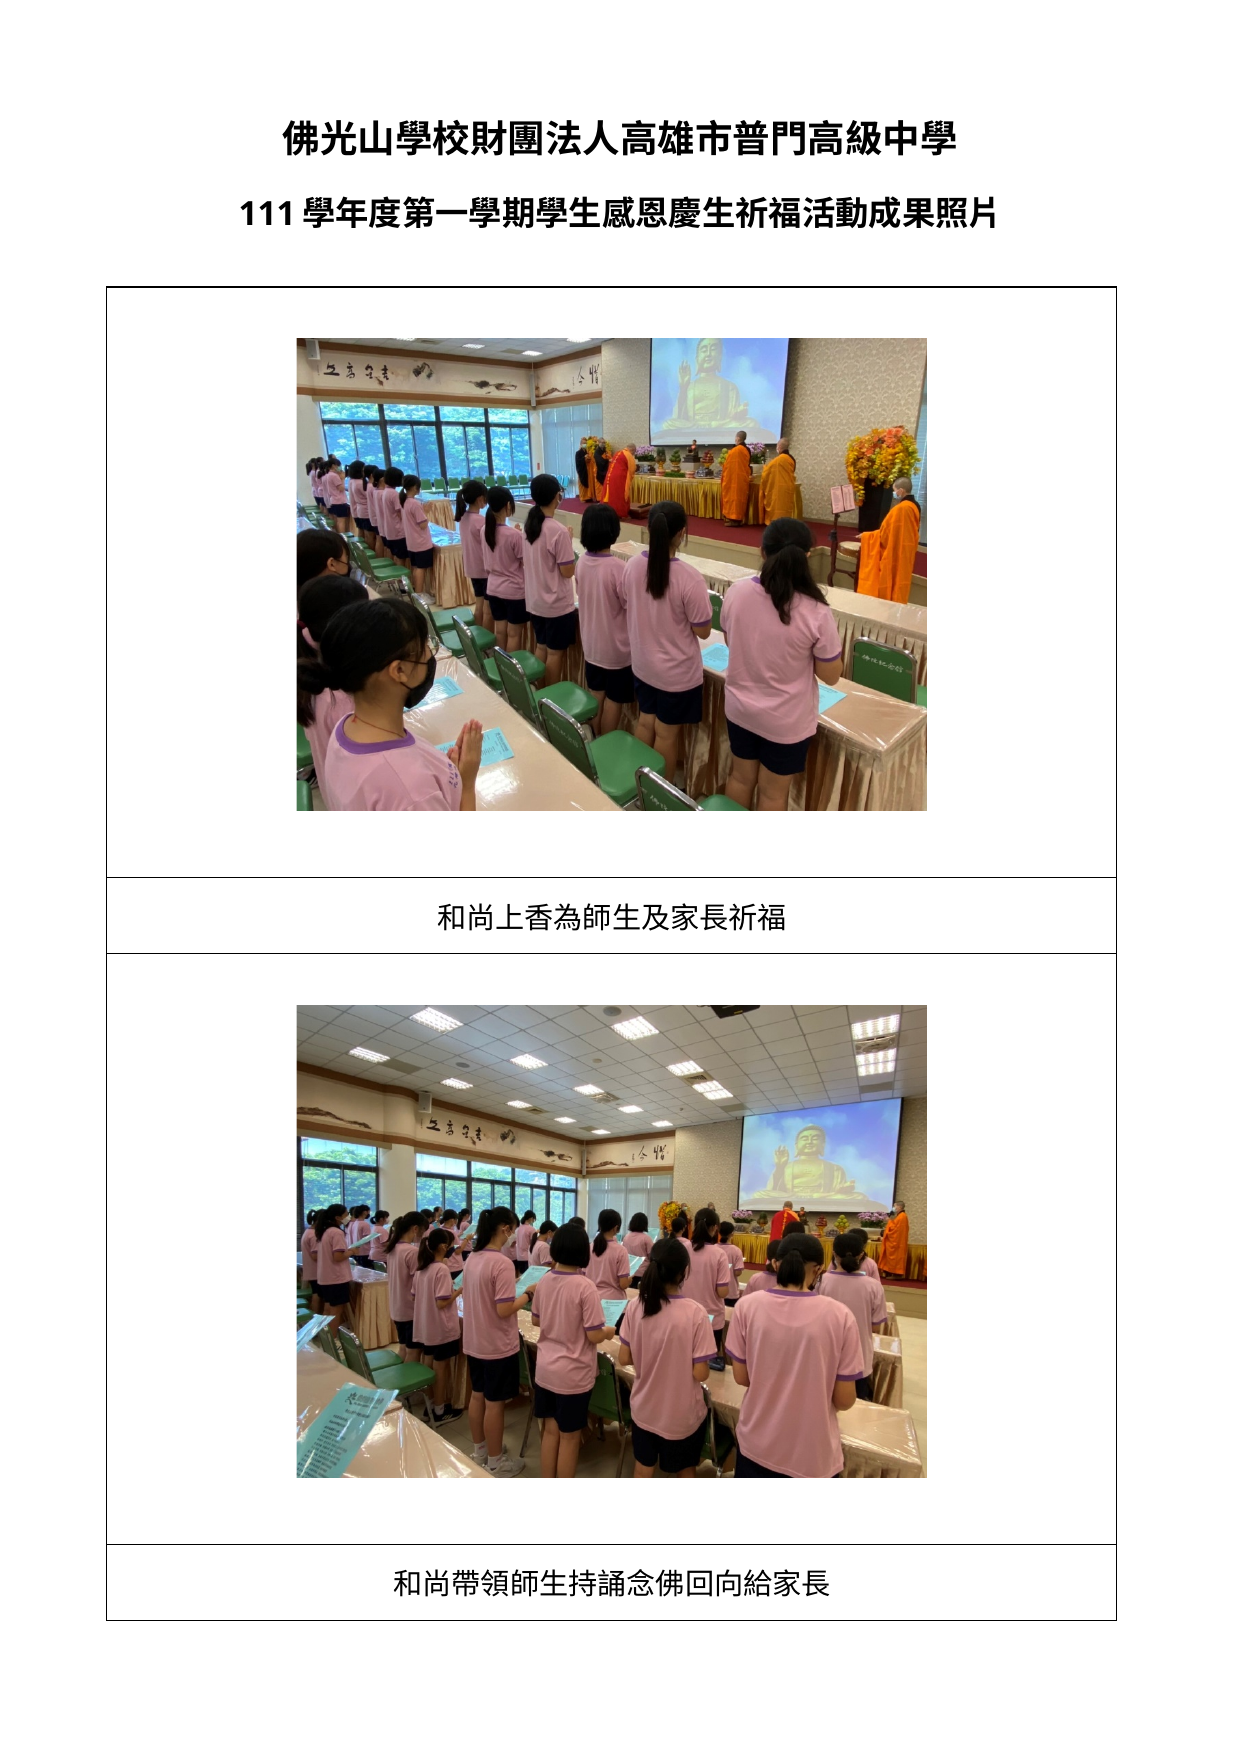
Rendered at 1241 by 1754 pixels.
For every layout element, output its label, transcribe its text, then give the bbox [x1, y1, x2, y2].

text 佛光山學校財團法人高雄市普門高級中學 [118, 99, 1122, 174]
table_cell 和尚帶領師生持誦念佛回向給家長 [107, 1545, 1116, 1619]
table_cell 和尚上香為師生及家長祈福 [107, 878, 1116, 953]
text 111學年度第一學期學生感恩慶生祈福活動成果照片 [118, 174, 1122, 249]
table_cell [107, 954, 1116, 1543]
picture [296, 338, 927, 811]
table_header [107, 288, 1116, 877]
picture [296, 1005, 927, 1478]
